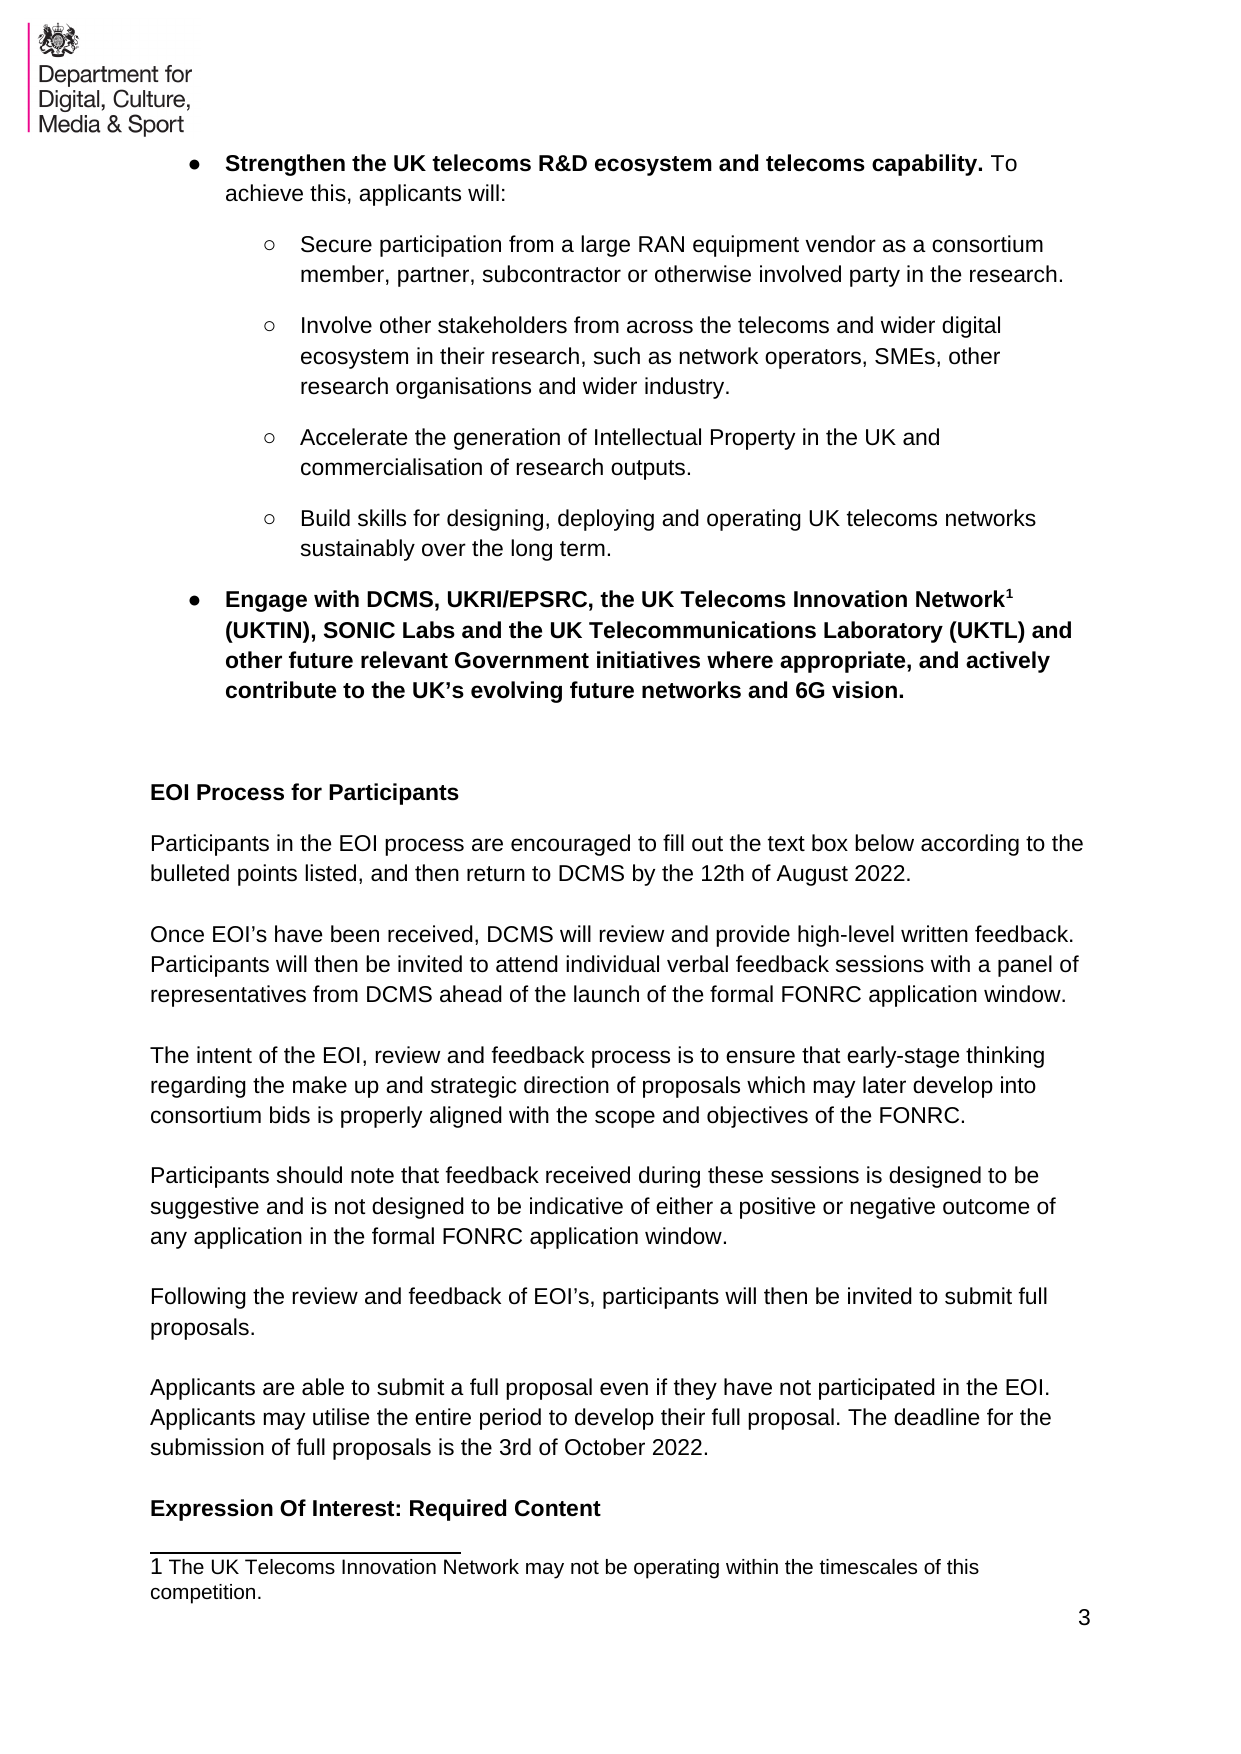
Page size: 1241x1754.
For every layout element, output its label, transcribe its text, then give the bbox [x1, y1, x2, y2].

text Following the review and feedback of EOI’s, participants will then be invited to submit full proposals. [150, 1283, 1091, 1340]
list Strengthen the UK telecoms R&D ecosystem and telecoms capability. To achieve this, applicants will: [187, 150, 1091, 207]
list Secure participation from a large RAN equipment vendor as a consortium member, partner, subcontractor or otherwise involved party in the research. [262, 231, 1091, 288]
list The UK Telecoms Innovation Network may not be operating within the timescales of this competition. [150, 1553, 1091, 1603]
text The intent of the EOI, review and feedback process is to ensure that early-stage thinking regarding the make up and strategic direction of proposals which may later develop into consortium bids is properly aligned with the scope and objectives of the FONRC. [150, 1042, 1091, 1128]
text Participants in the EOI process are encouraged to fill out the text box below according to the bulleted points listed, and then return to DCMS by the 12th of August 2022. [150, 830, 1091, 887]
list Accelerate the generation of Intellectual Property in the UK and commercialisation of research outputs. [262, 424, 1091, 481]
list Involve other stakeholders from across the telecoms and wider digital ecosystem in their research, such as network operators, SMEs, other research organisations and wider industry. [262, 312, 1091, 399]
text EOI Process for Participants [150, 779, 1091, 806]
text Applicants are able to submit a full proposal even if they have not participated in the EOI. Applicants may utilise the entire period to develop their full proposal. The deadline for the submission of full proposals is the 3rd of October 2022. [150, 1374, 1091, 1461]
list Build skills for designing, deploying and operating UK telecoms networks sustainably over the long term. [262, 505, 1091, 562]
text Expression Of Interest: Required Content [150, 1495, 1091, 1521]
text Once EOI’s have been received, DCMS will review and provide high-level written feedback. Participants will then be invited to attend individual verbal feedback sessions with a panel of representatives from DCMS ahead of the launch of the formal FONRC application window. [150, 921, 1091, 1008]
text Participants should note that feedback received during these sessions is designed to be suggestive and is not designed to be indicative of either a positive or negative outcome of any application in the formal FONRC application window. [150, 1162, 1091, 1249]
list Engage with DCMS, UKRI/EPSRC, the UK Telecoms Innovation Network (UKTIN), SONIC Labs and the UK Telecommunications Laboratory (UKTL) and other future relevant Government initiatives where appropriate, and actively contribute to the UK’s evolving future networks and 6G vision. [187, 586, 1091, 703]
